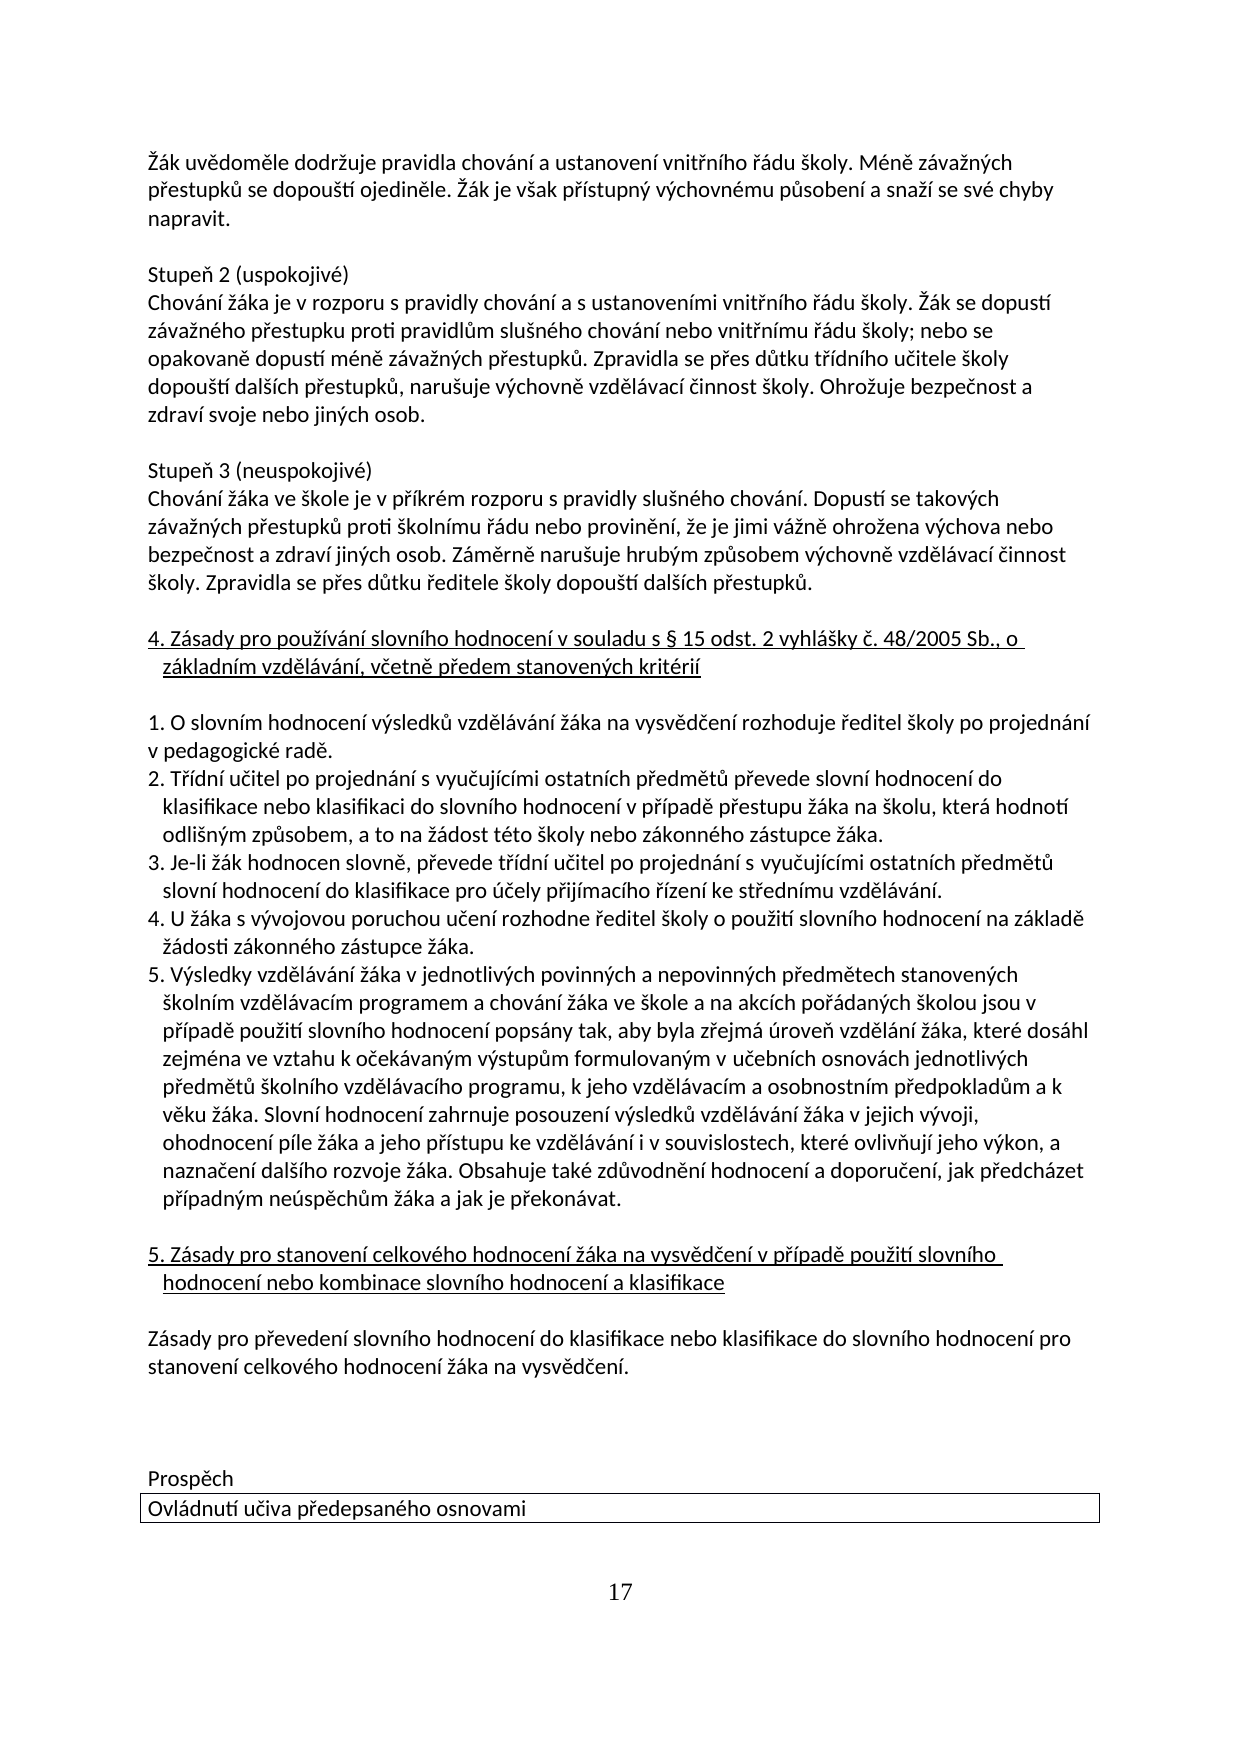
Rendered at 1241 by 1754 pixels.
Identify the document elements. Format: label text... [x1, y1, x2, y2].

text Zásady pro převedení slovního hodnocení do klasifikace nebo klasifikace do slovního hodnocení pro stanovení celkového hodnocení žáka na vysvědčení. [148, 1324, 1093, 1381]
text 1. O slovním hodnocení výsledků vzdělávání žáka na vysvědčení rozhoduje ředitel školy po projednání v pedagogické radě. [148, 708, 1093, 764]
text 4. U žáka s vývojovou poruchou učení rozhodne ředitel školy o použití slovního hodnocení na základě žádosti zákonného zástupce žáka. [148, 904, 1093, 960]
text 4. Zásady pro používání slovního hodnocení v souladu s § 15 odst. 2 vyhlášky č. 48/2005 Sb., o základním vzdělávání, včetně předem stanovených kritérií [148, 624, 1093, 680]
text Stupeň 3 (neuspokojivé) [148, 456, 1093, 484]
text Chování žáka je v rozporu s pravidly chování a s ustanoveními vnitřního řádu školy. Žák se dopustí závažného přestupku proti pravidlům slušného chování nebo vnitřnímu řádu školy; nebo se opakovaně dopustí méně závažných přestupků. Zpravidla se přes důtku třídního učitele školy dopouští dalších přestupků, narušuje výchovně vzdělávací činnost školy. Ohrožuje bezpečnost a zdraví svoje nebo jiných osob. [148, 288, 1093, 428]
text Stupeň 2 (uspokojivé) [148, 260, 1093, 288]
text 2. Třídní učitel po projednání s vyučujícími ostatních předmětů převede slovní hodnocení do klasifikace nebo klasifikaci do slovního hodnocení v případě přestupu žáka na školu, která hodnotí odlišným způsobem, a to na žádost této školy nebo zákonného zástupce žáka. [148, 764, 1093, 848]
text 3. Je-li žák hodnocen slovně, převede třídní učitel po projednání s vyučujícími ostatních předmětů slovní hodnocení do klasifikace pro účely přijímacího řízení ke střednímu vzdělávání. [148, 848, 1093, 904]
text 5. Zásady pro stanovení celkového hodnocení žáka na vysvědčení v případě použití slovního hodnocení nebo kombinace slovního hodnocení a klasifikace [148, 1240, 1093, 1296]
table_header Ovládnutí učiva předepsaného osnovami [141, 1494, 1099, 1522]
text Chování žáka ve škole je v příkrém rozporu s pravidly slušného chování. Dopustí se takových závažných přestupků proti školnímu řádu nebo provinění, že je jimi vážně ohrožena výchova nebo bezpečnost a zdraví jiných osob. Záměrně narušuje hrubým způsobem výchovně vzdělávací činnost školy. Zpravidla se přes důtku ředitele školy dopouští dalších přestupků. [148, 484, 1093, 596]
text Prospěch [148, 1464, 1093, 1493]
text Žák uvědoměle dodržuje pravidla chování a ustanovení vnitřního řádu školy. Méně závažných přestupků se dopouští ojediněle. Žák je však přístupný výchovnému působení a snaží se své chyby napravit. [148, 148, 1093, 232]
text 5. Výsledky vzdělávání žáka v jednotlivých povinných a nepovinných předmětech stanovených školním vzdělávacím programem a chování žáka ve škole a na akcích pořádaných školou jsou v případě použití slovního hodnocení popsány tak, aby byla zřejmá úroveň vzdělání žáka, které dosáhl zejména ve vztahu k očekávaným výstupům formulovaným v učebních osnovách jednotlivých předmětů školního vzdělávacího programu, k jeho vzdělávacím a osobnostním předpokladům a k věku žáka. Slovní hodnocení zahrnuje posouzení výsledků vzdělávání žáka v jejich vývoji, ohodnocení píle žáka a jeho přístupu ke vzdělávání i v souvislostech, které ovlivňují jeho výkon, a naznačení dalšího rozvoje žáka. Obsahuje také zdůvodnění hodnocení a doporučení, jak předcházet případným neúspěchům žáka a jak je překonávat. [148, 960, 1093, 1212]
